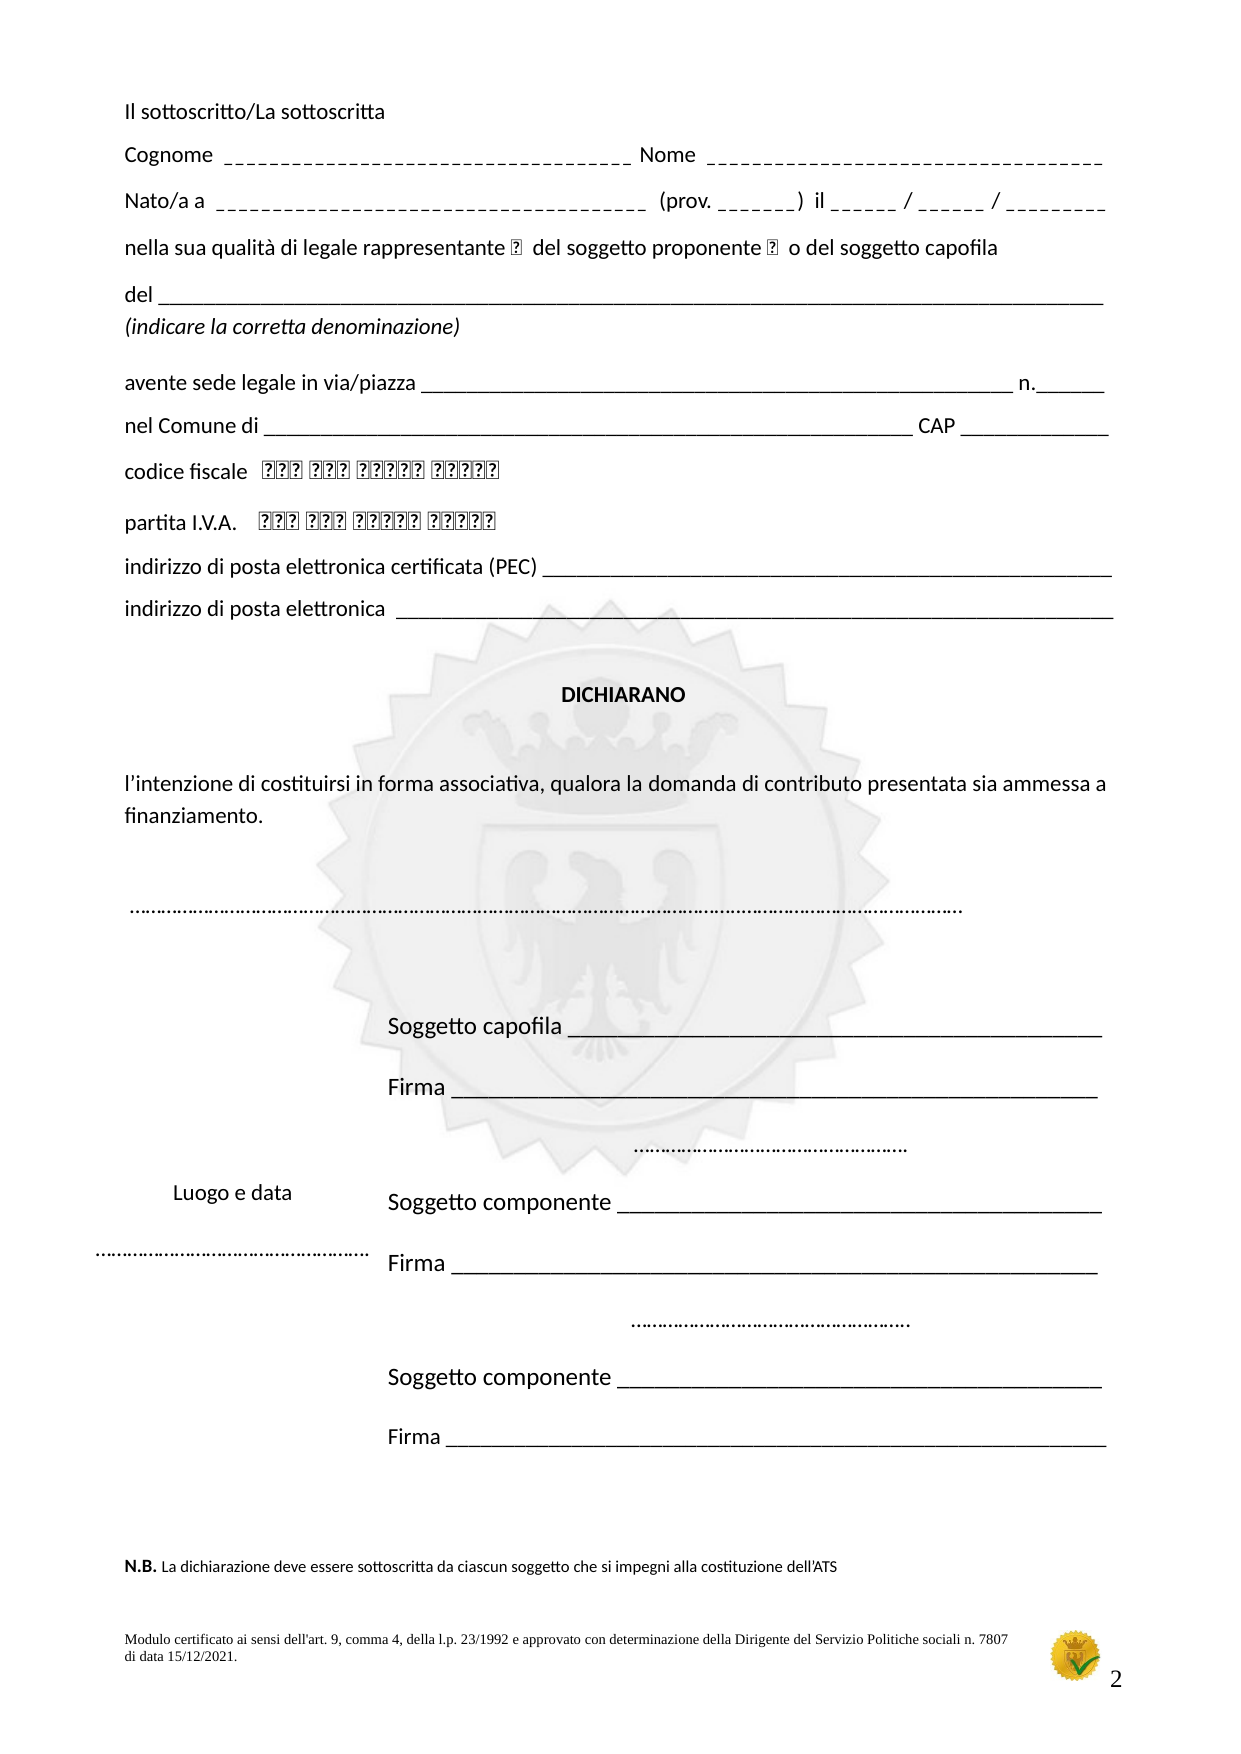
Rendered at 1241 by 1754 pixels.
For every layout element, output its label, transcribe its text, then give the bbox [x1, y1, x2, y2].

picture [124, 537, 1122, 552]
picture [124, 168, 1122, 187]
picture [124, 708, 1122, 769]
text partita I.V.A.     [124, 504, 1122, 537]
text ……………………………………………………………………………………………………..…………………………………… [124, 891, 1122, 919]
picture [124, 396, 1122, 411]
text DICHIARANO [124, 680, 1122, 708]
text del ___________________________________________________________________________________ [124, 280, 1122, 308]
text indirizzo di posta elettronica certificata (PEC) __________________________________________________ [124, 552, 1122, 580]
table_header Soggetto capofila ___________________________________________ Firma ____________________________________________________ ……………………………………………. Soggetto componente _______________________________________ Firma ____________________________________________________ …………………………………………….. Soggetto componente _______________________________________ Firma __________________________________________________________ [380, 982, 1162, 1478]
picture [124, 214, 1122, 233]
picture [124, 308, 1122, 312]
subtitle codice fiscale     [124, 453, 1122, 487]
text avente sede legale in via/piazza ____________________________________________________ n.______ [124, 368, 1122, 396]
picture [124, 829, 1122, 891]
picture [124, 919, 1122, 982]
text Il sottoscritto/La sottoscritta [124, 97, 1122, 125]
text l’intenzione di costituirsi in forma associativa, qualora la domanda di contributo presentata sia ammessa a finanziamento. [124, 769, 1122, 829]
picture [124, 623, 1122, 680]
picture [124, 1478, 1122, 1554]
picture [124, 340, 1122, 368]
picture [124, 487, 1122, 504]
picture [124, 1577, 1122, 1713]
picture [124, 125, 1122, 140]
table_header Luogo e data ……………………………………………. [85, 982, 380, 1478]
text (indicare la corretta denominazione) [124, 312, 1122, 340]
text nella sua qualità di legale rappresentante  del soggetto proponente  o del soggetto capofila [124, 233, 1122, 261]
picture [124, 261, 1122, 280]
text indirizzo di posta elettronica _______________________________________________________________ [124, 594, 1122, 623]
text Nato/a a ______________________________________ (prov. _______) il ______ / ______ / _________ [124, 187, 1122, 214]
text nel Comune di _________________________________________________________ CAP _____________ [124, 411, 1122, 439]
picture [124, 580, 1122, 594]
picture [124, 44, 1122, 97]
text N.B. La dichiarazione deve essere sottoscritta da ciascun soggetto che si impegni alla costituzione dell’ATS [124, 1554, 1122, 1577]
list Cognome ____________________________________ Nome ___________________________________ [18, 140, 1122, 168]
picture [124, 439, 1122, 453]
